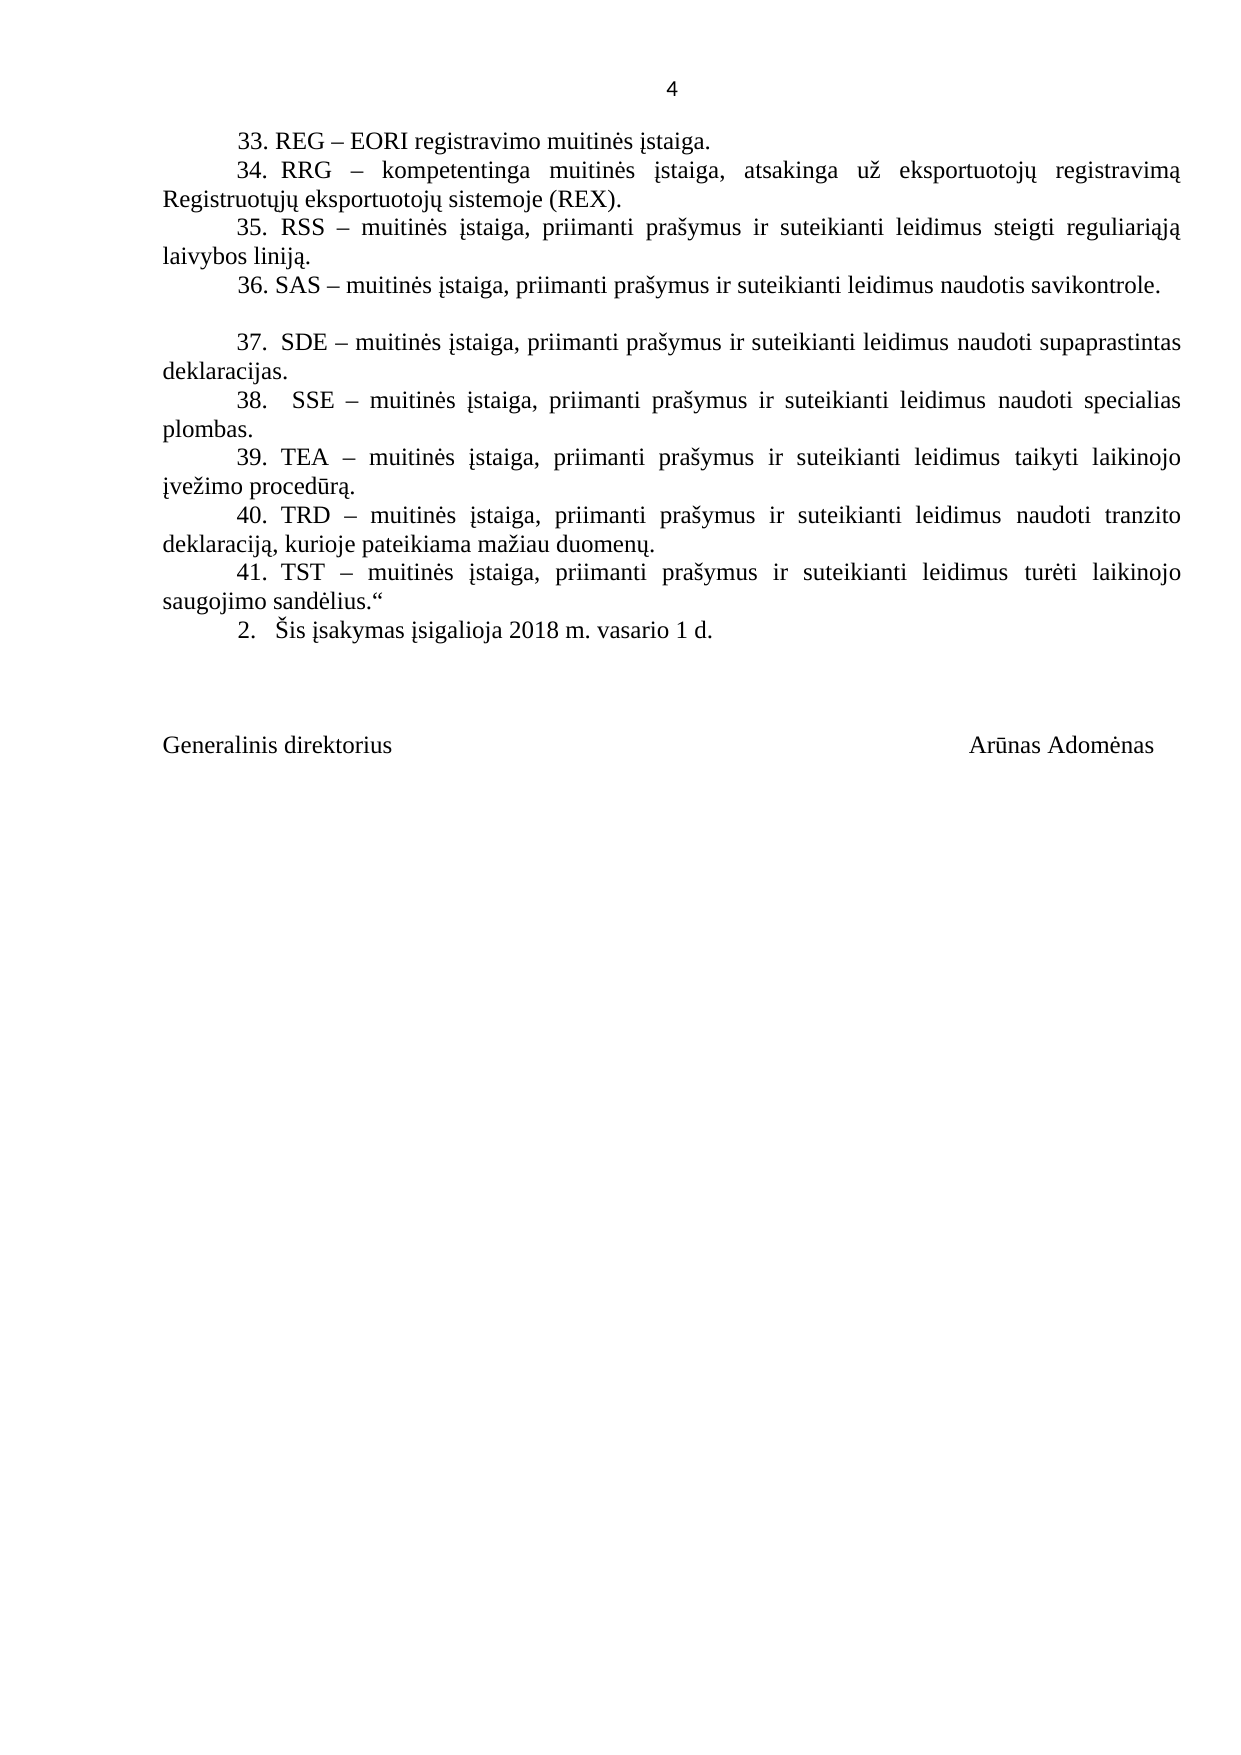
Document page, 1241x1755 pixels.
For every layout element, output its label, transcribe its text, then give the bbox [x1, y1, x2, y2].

text 40. TRD – muitinės įstaiga, priimanti prašymus ir suteikianti leidimus naudoti tranzito deklaraciją, kurioje pateikiama mažiau duomenų. [162, 500, 1181, 557]
text 38. SSE – muitinės įstaiga, priimanti prašymus ir suteikianti leidimus naudoti specialias plombas. [162, 385, 1181, 442]
text 2. Šis įsakymas įsigalioja 2018 m. vasario 1 d. [237, 615, 1181, 644]
text 36. SAS – muitinės įstaiga, priimanti prašymus ir suteikianti leidimus naudotis savikontrole. [237, 270, 1181, 299]
text 33. REG – EORI registravimo muitinės įstaiga. [237, 126, 1181, 155]
text 34. RRG – kompetentinga muitinės įstaiga, atsakinga už eksportuotojų registravimą Registruotųjų eksportuotojų sistemoje (REX). [162, 155, 1181, 212]
text 41. TST – muitinės įstaiga, priimanti prašymus ir suteikianti leidimus turėti laikinojo saugojimo sandėlius.“ [162, 557, 1181, 615]
text 37. SDE – muitinės įstaiga, priimanti prašymus ir suteikianti leidimus naudoti supaprastintas deklaracijas. [162, 327, 1181, 385]
text 39. TEA – muitinės įstaiga, priimanti prašymus ir suteikianti leidimus taikyti laikinojo įvežimo procedūrą. [162, 442, 1181, 500]
text Generalinis direktorius Arūnas Adomėnas [162, 730, 1181, 759]
text 35. RSS – muitinės įstaiga, priimanti prašymus ir suteikianti leidimus steigti reguliariąją laivybos liniją. [162, 212, 1181, 270]
